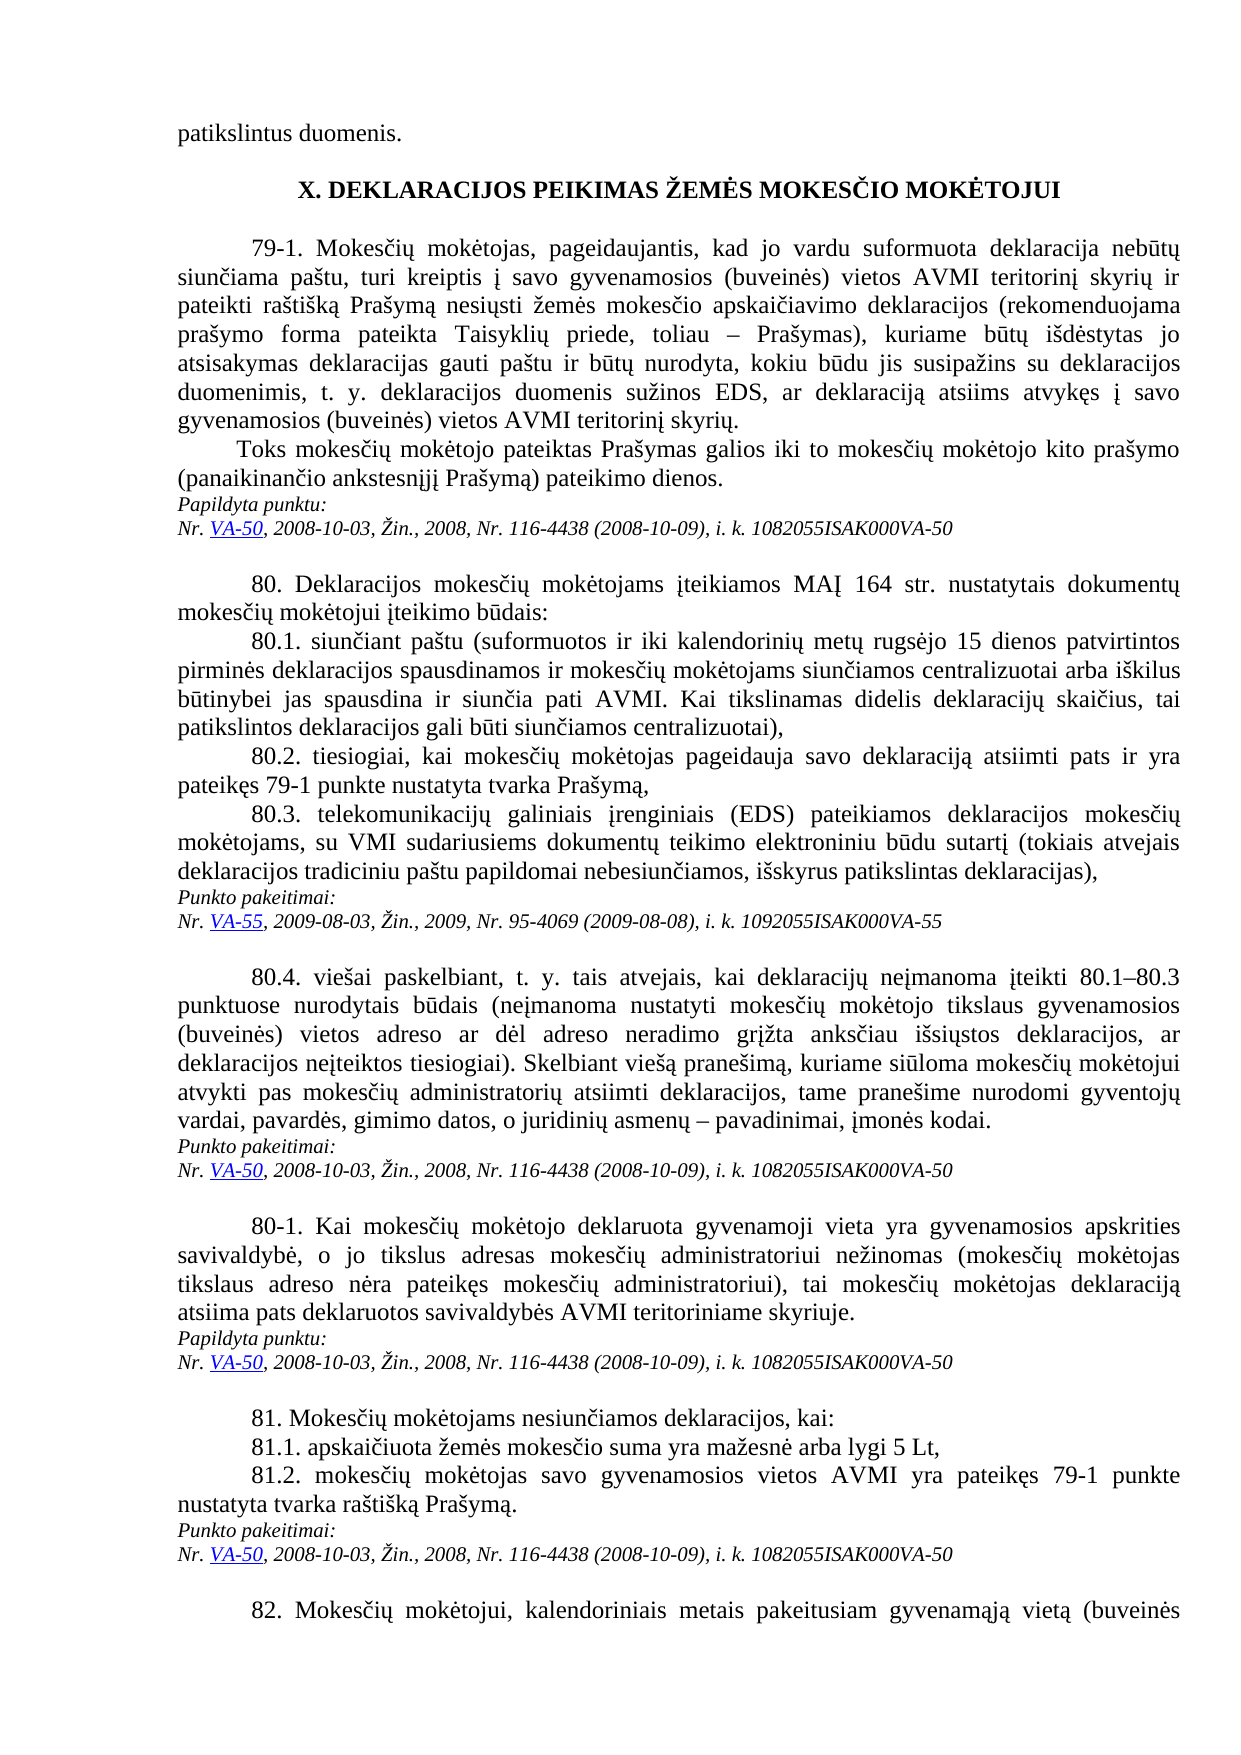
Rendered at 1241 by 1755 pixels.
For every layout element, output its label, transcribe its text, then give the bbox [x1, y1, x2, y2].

text 79-1. Mokesčių mokėtojas, pageidaujantis, kad jo vardu suformuota deklaracija nebūtų siunčiama paštu, turi kreiptis į savo gyvenamosios (buveinės) vietos AVMI teritorinį skyrių ir pateikti raštišką Prašymą nesiųsti žemės mokesčio apskaičiavimo deklaracijos (rekomenduojama prašymo forma pateikta Taisyklių priede, toliau – Prašymas), kuriame būtų išdėstytas jo atsisakymas deklaracijas gauti paštu ir būtų nurodyta, kokiu būdu jis susipažins su deklaracijos duomenimis, t. y. deklaracijos duomenis sužinos EDS, ar deklaraciją atsiims atvykęs į savo gyvenamosios (buveinės) vietos AVMI teritorinį skyrių. [177, 233, 1181, 434]
text 80.1. siunčiant paštu (suformuotos ir iki kalendorinių metų rugsėjo 15 dienos patvirtintos pirminės deklaracijos spausdinamos ir mokesčių mokėtojams siunčiamos centralizuotai arba iškilus būtinybei jas spausdina ir siunčia pati AVMI. Kai tikslinamas didelis deklaracijų skaičius, tai patikslintos deklaracijos gali būti siunčiamos centralizuotai), [177, 626, 1181, 741]
text 80-1. Kai mokesčių mokėtojo deklaruota gyvenamoji vieta yra gyvenamosios apskrities savivaldybė, o jo tikslus adresas mokesčių administratoriui nežinomas (mokesčių mokėtojas tikslaus adreso nėra pateikęs mokesčių administratoriui), tai mokesčių mokėtojas deklaraciją atsiima pats deklaruotos savivaldybės AVMI teritoriniame skyriuje. [177, 1211, 1181, 1326]
text 80. Deklaracijos mokesčių mokėtojams įteikiamos MAĮ 164 str. nustatytais dokumentų mokesčių mokėtojui įteikimo būdais: [177, 569, 1181, 626]
text X. DEKLARACIJOS PEIKIMAS ŽEMĖS MOKESČIO MOKĖTOJUI [177, 176, 1181, 204]
text 81. Mokesčių mokėtojams nesiunčiamos deklaracijos, kai: [177, 1403, 1181, 1432]
text 80.2. tiesiogiai, kai mokesčių mokėtojas pageidauja savo deklaraciją atsiimti pats ir yra pateikęs 79-1 punkte nustatyta tvarka Prašymą, [177, 741, 1181, 799]
text 80.3. telekomunikacijų galiniais įrenginiais (EDS) pateikiamos deklaracijos mokesčių mokėtojams, su VMI sudariusiems dokumentų teikimo elektroniniu būdu sutartį (tokiais atvejais deklaracijos tradiciniu paštu papildomai nebesiunčiamos, išskyrus patikslintas deklaracijas), [177, 799, 1181, 885]
text Nr. VA-50, 2008-10-03, Žin., 2008, Nr. 116-4438 (2008-10-09), i. k. 1082055ISAK000VA-50 [177, 1542, 1181, 1566]
text Nr. VA-50, 2008-10-03, Žin., 2008, Nr. 116-4438 (2008-10-09), i. k. 1082055ISAK000VA-50 [177, 1350, 1181, 1374]
text 81.2. mokesčių mokėtojas savo gyvenamosios vietos AVMI yra pateikęs 79-1 punkte nustatyta tvarka raštišką Prašymą. [177, 1461, 1181, 1518]
text Papildyta punktu: [177, 492, 1181, 516]
text Nr. VA-50, 2008-10-03, Žin., 2008, Nr. 116-4438 (2008-10-09), i. k. 1082055ISAK000VA-50 [177, 516, 1181, 540]
text patikslintus duomenis. [177, 118, 1181, 147]
text 81.1. apskaičiuota žemės mokesčio suma yra mažesnė arba lygi 5 Lt, [177, 1432, 1181, 1461]
text Nr. VA-55, 2009-08-03, Žin., 2009, Nr. 95-4069 (2009-08-08), i. k. 1092055ISAK000VA-55 [177, 909, 1181, 933]
text 80.4. viešai paskelbiant, t. y. tais atvejais, kai deklaracijų neįmanoma įteikti 80.1–80.3 punktuose nurodytais būdais (neįmanoma nustatyti mokesčių mokėtojo tikslaus gyvenamosios (buveinės) vietos adreso ar dėl adreso neradimo grįžta anksčiau išsiųstos deklaracijos, ar deklaracijos neįteiktos tiesiogiai). Skelbiant viešą pranešimą, kuriame siūloma mokesčių mokėtojui atvykti pas mokesčių administratorių atsiimti deklaracijos, tame pranešime nurodomi gyventojų vardai, pavardės, gimimo datos, o juridinių asmenų – pavadinimai, įmonės kodai. [177, 962, 1181, 1134]
text Toks mokesčių mokėtojo pateiktas Prašymas galios iki to mokesčių mokėtojo kito prašymo (panaikinančio ankstesnįjį Prašymą) pateikimo dienos. [177, 434, 1181, 492]
text Papildyta punktu: [177, 1326, 1181, 1350]
text Punkto pakeitimai: [177, 885, 1181, 909]
text Nr. VA-50, 2008-10-03, Žin., 2008, Nr. 116-4438 (2008-10-09), i. k. 1082055ISAK000VA-50 [177, 1158, 1181, 1182]
text 82. Mokesčių mokėtojui, kalendoriniais metais pakeitusiam gyvenamąją vietą (buveinės [177, 1595, 1181, 1624]
text Punkto pakeitimai: [177, 1134, 1181, 1158]
text Punkto pakeitimai: [177, 1518, 1181, 1542]
